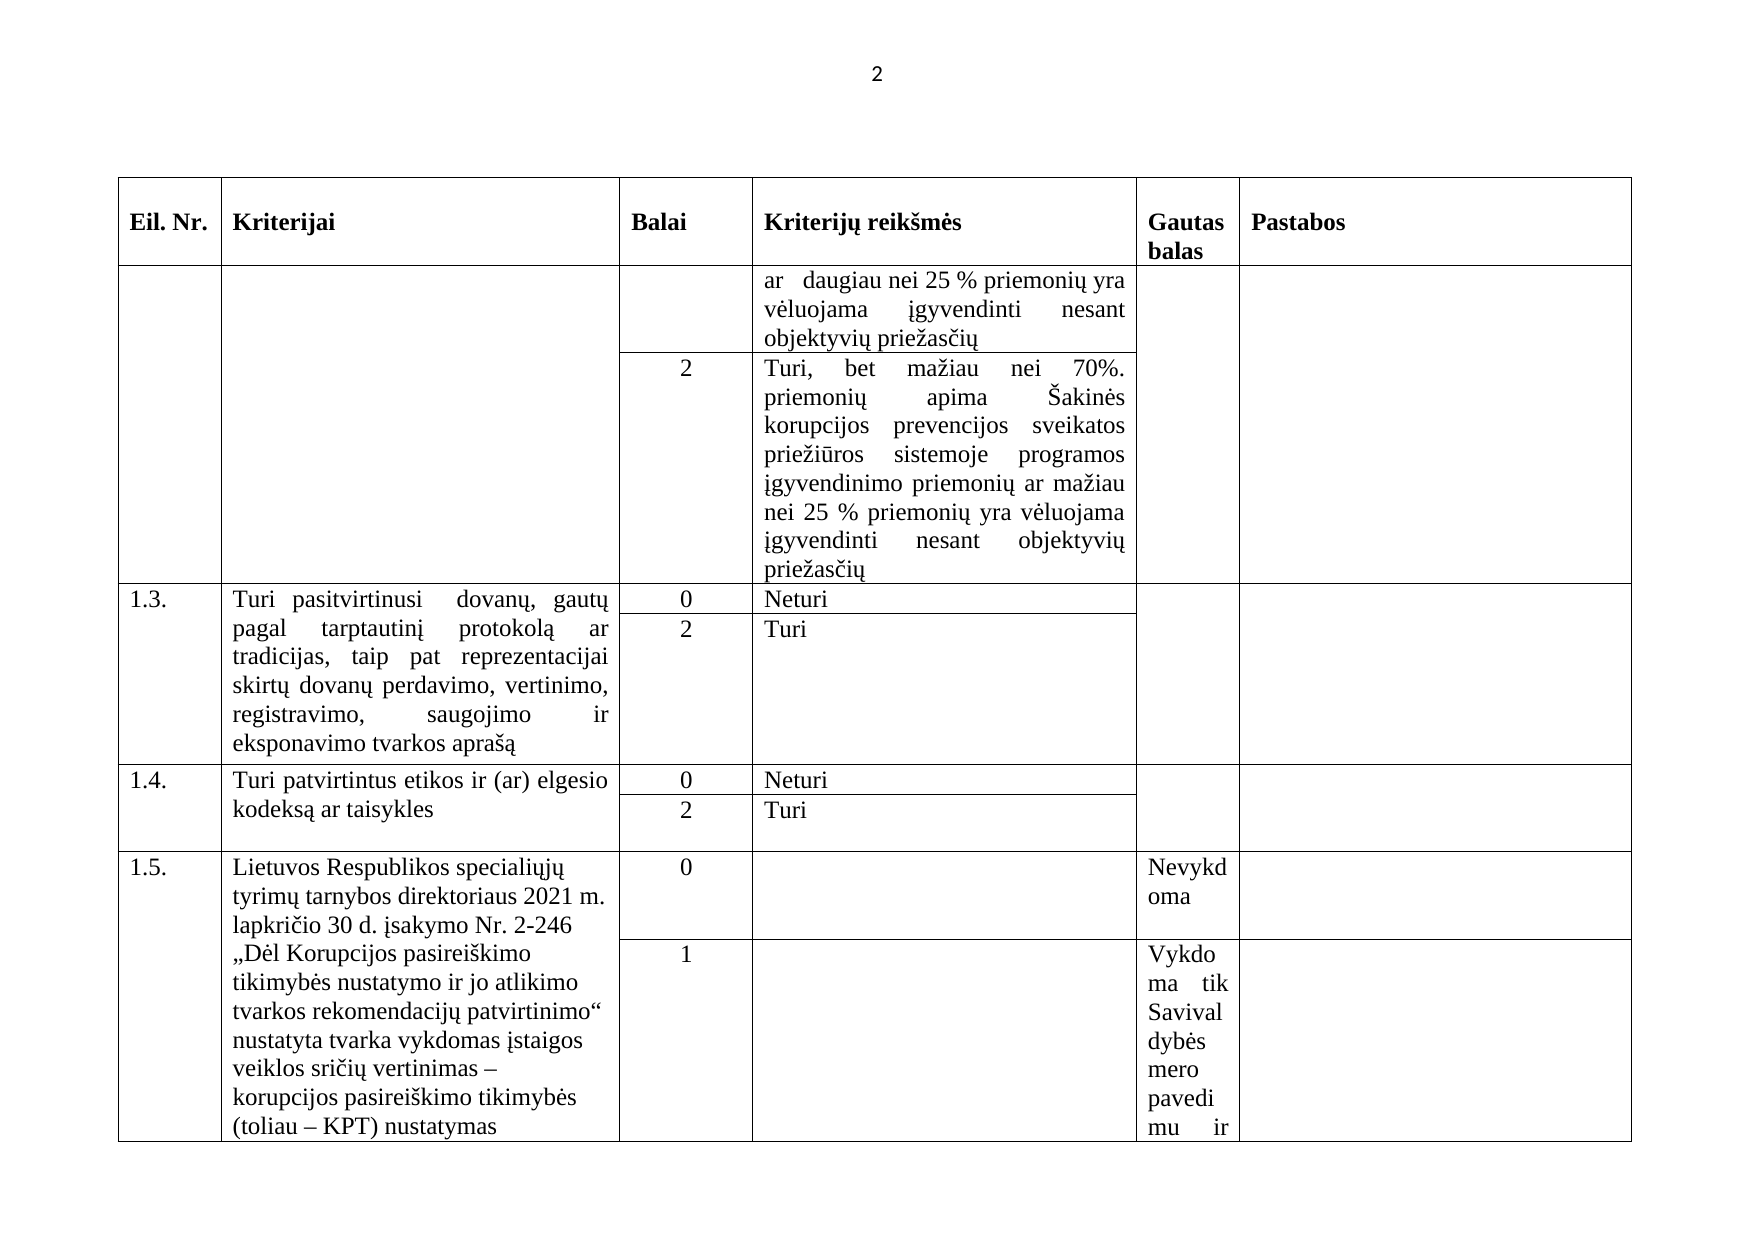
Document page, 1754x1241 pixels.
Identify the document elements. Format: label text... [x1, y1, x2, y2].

table_cell Turi [753, 795, 1136, 851]
table_cell Turi pasitvirtinusi dovanų, gautų pagal tarptautinį protokolą ar tradicijas, taip pat reprezentacijai skirtų dovanų perdavimo, vertinimo, registravimo, saugojimo ir eksponavimo tvarkos aprašą [222, 584, 619, 764]
table_cell [1240, 584, 1631, 764]
table_cell Turi patvirtintus etikos ir (ar) elgesio kodeksą ar taisykles [222, 765, 619, 851]
table_header Kriterijai [222, 178, 619, 264]
table_cell ar daugiau nei 25 % priemonių yra vėluojama įgyvendinti nesant objektyvių priežasčių [753, 266, 1136, 352]
table_cell Nevykdoma [1137, 852, 1239, 938]
table_header Gautas balas [1137, 178, 1239, 264]
table_cell [1240, 852, 1631, 938]
table_cell [222, 266, 619, 583]
table_cell 0 [620, 852, 752, 938]
table_cell 0 [620, 584, 752, 613]
table_cell [119, 266, 221, 583]
table_header Eil. Nr. [119, 178, 221, 264]
table_cell Turi, bet mažiau nei 70%. priemonių apima Šakinės korupcijos prevencijos sveikatos priežiūros sistemoje programos įgyvendinimo priemonių ar mažiau nei 25 % priemonių yra vėluojama įgyvendinti nesant objektyvių priežasčių [753, 353, 1136, 583]
table_cell Vykdoma tik Savivaldybės mero pavedimu ir [1137, 940, 1239, 1141]
table_header Pastabos [1240, 178, 1631, 264]
table_cell 2 [620, 795, 752, 851]
table_cell Lietuvos Respublikos specialiųjų tyrimų tarnybos direktoriaus 2021 m. lapkričio 30 d. įsakymo Nr. 2-246 „Dėl Korupcijos pasireiškimo tikimybės nustatymo ir jo atlikimo tvarkos rekomendacijų patvirtinimo“ nustatyta tvarka vykdomas įstaigos veiklos sričių vertinimas – korupcijos pasireiškimo tikimybės (toliau – KPT) nustatymas [222, 852, 619, 1141]
table_cell [753, 940, 1136, 1141]
table_cell [1137, 765, 1239, 851]
table_cell [1137, 266, 1239, 583]
table_cell Neturi [753, 765, 1136, 794]
table_header Balai [620, 178, 752, 264]
table_cell [620, 266, 752, 352]
table_cell 0 [620, 765, 752, 794]
table_cell 1.3. [119, 584, 221, 764]
table_cell 1.4. [119, 765, 221, 851]
table_cell Turi [753, 614, 1136, 764]
table_cell 1 [620, 940, 752, 1141]
table_cell [1240, 940, 1631, 1141]
table_cell 1.5. [119, 852, 221, 1141]
table_cell [1137, 584, 1239, 764]
table_cell [753, 852, 1136, 938]
table_cell 2 [620, 614, 752, 764]
table_cell [1240, 765, 1631, 851]
table_header Kriterijų reikšmės [753, 178, 1136, 264]
table_cell [1240, 266, 1631, 583]
table_cell 2 [620, 353, 752, 583]
table_cell Neturi [753, 584, 1136, 613]
